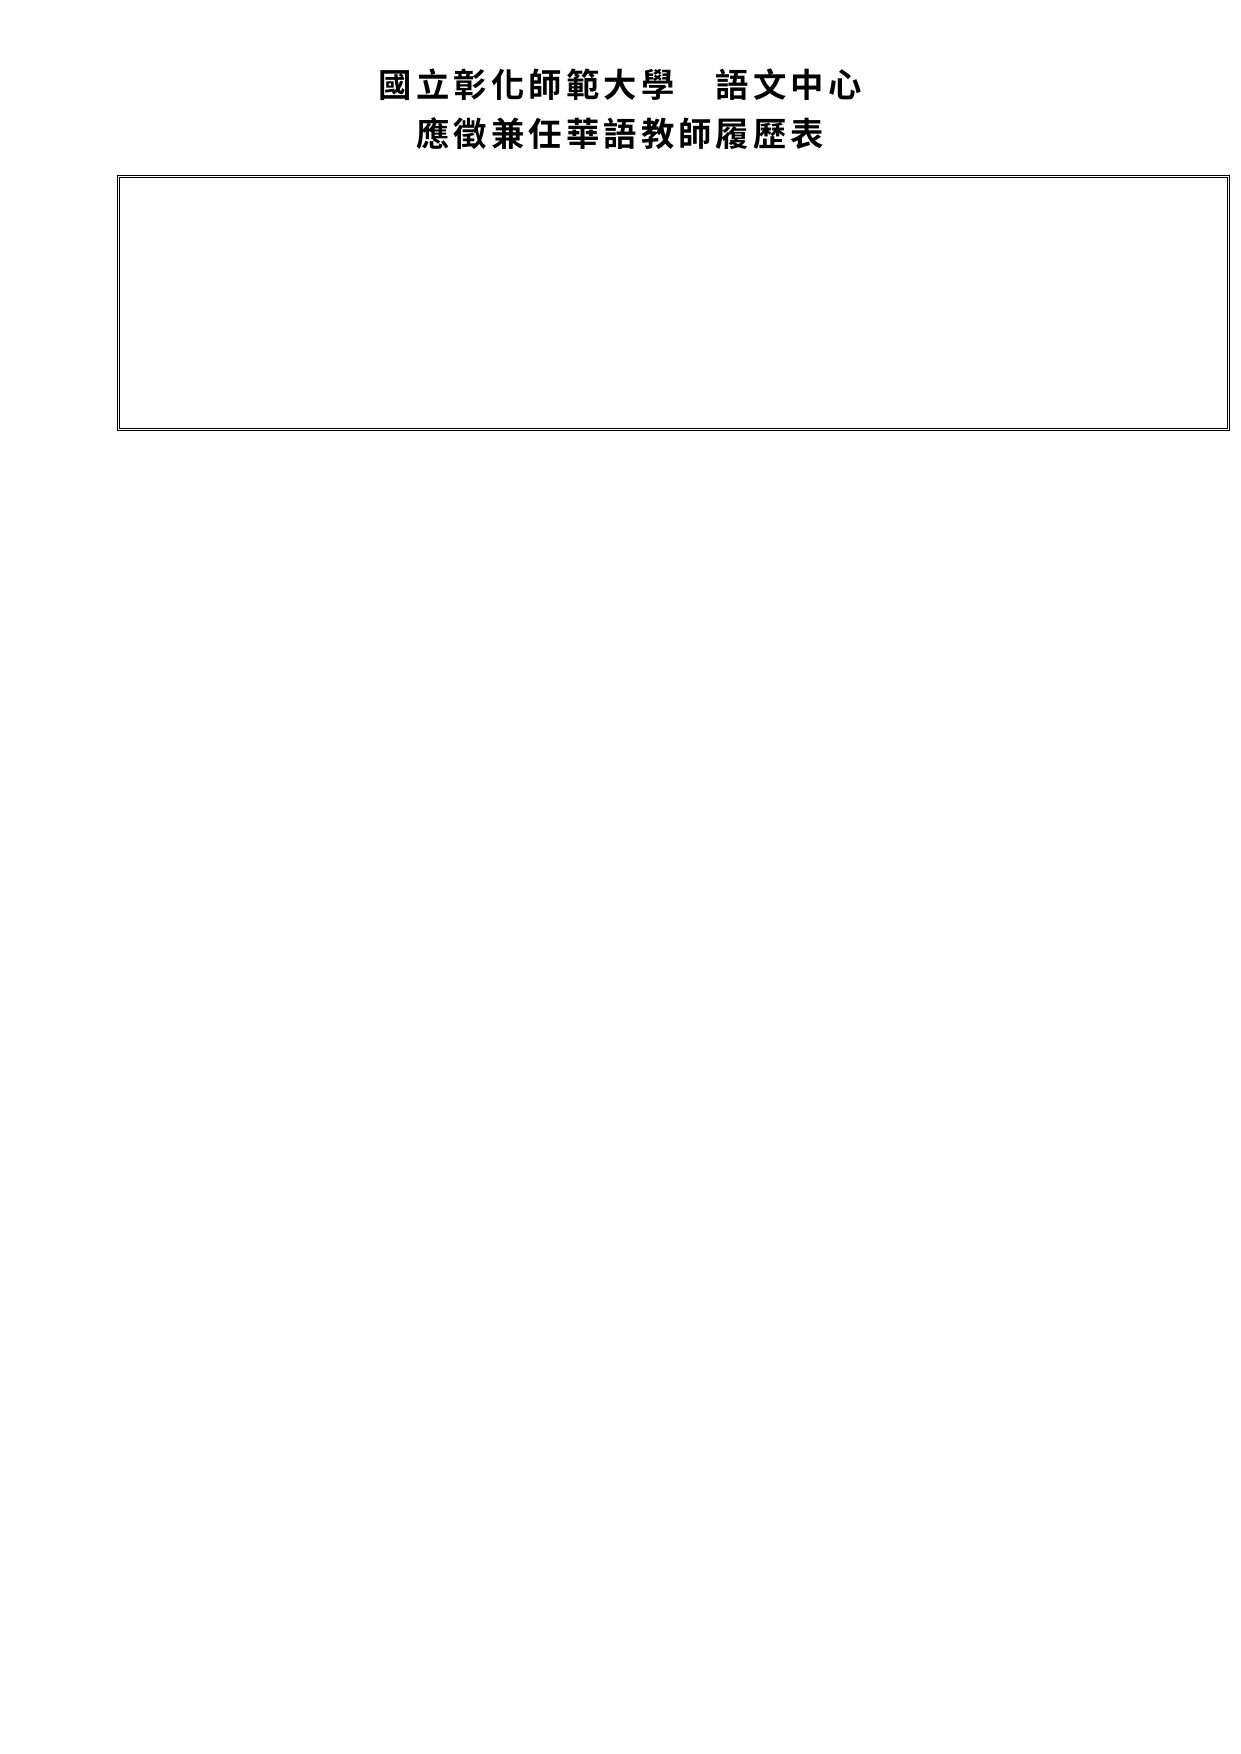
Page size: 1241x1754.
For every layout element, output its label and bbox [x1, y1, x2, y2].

table_cell [120, 178, 1227, 428]
